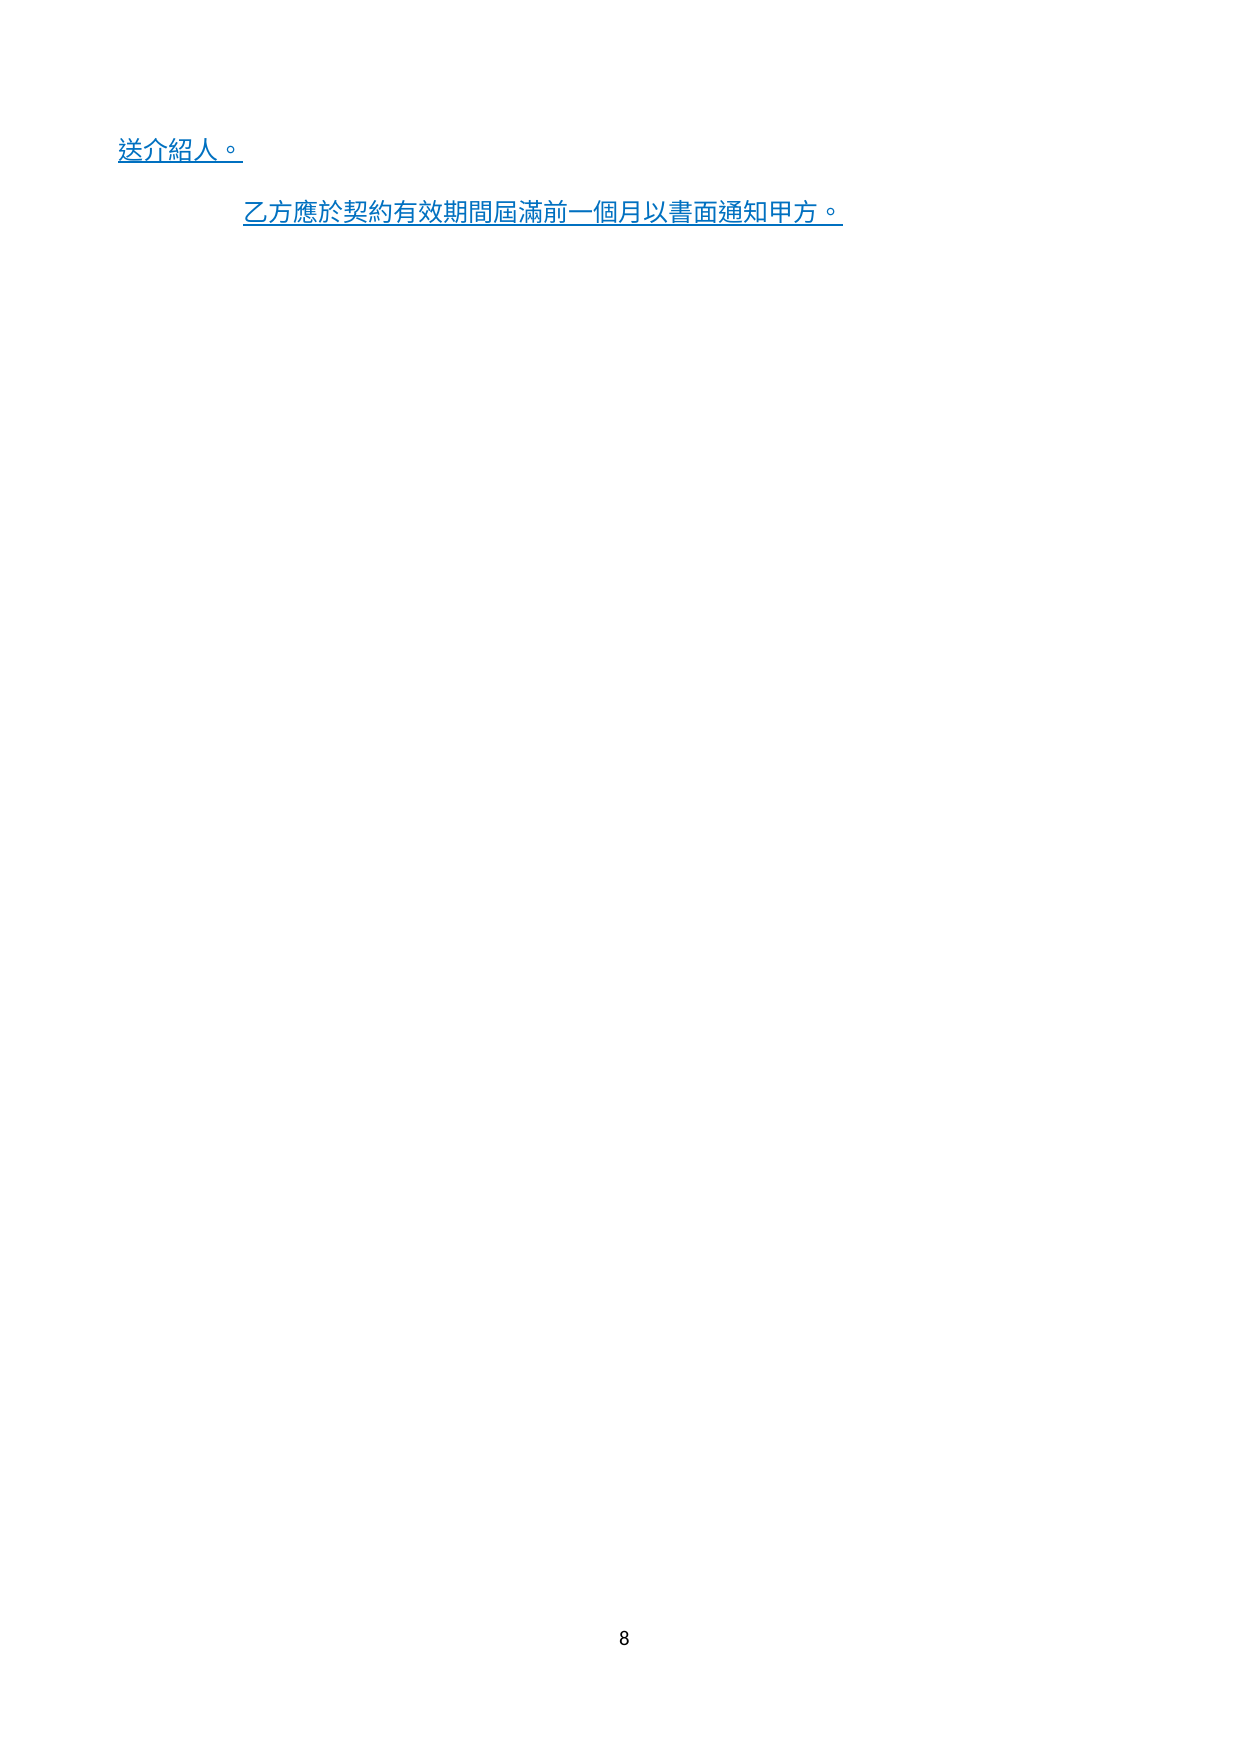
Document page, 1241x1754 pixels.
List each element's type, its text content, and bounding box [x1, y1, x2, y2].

text 送介紹人。 [118, 107, 1122, 169]
text 乙方應於契約有效期間屆滿前一個月以書面通知甲方。 [243, 169, 1122, 232]
